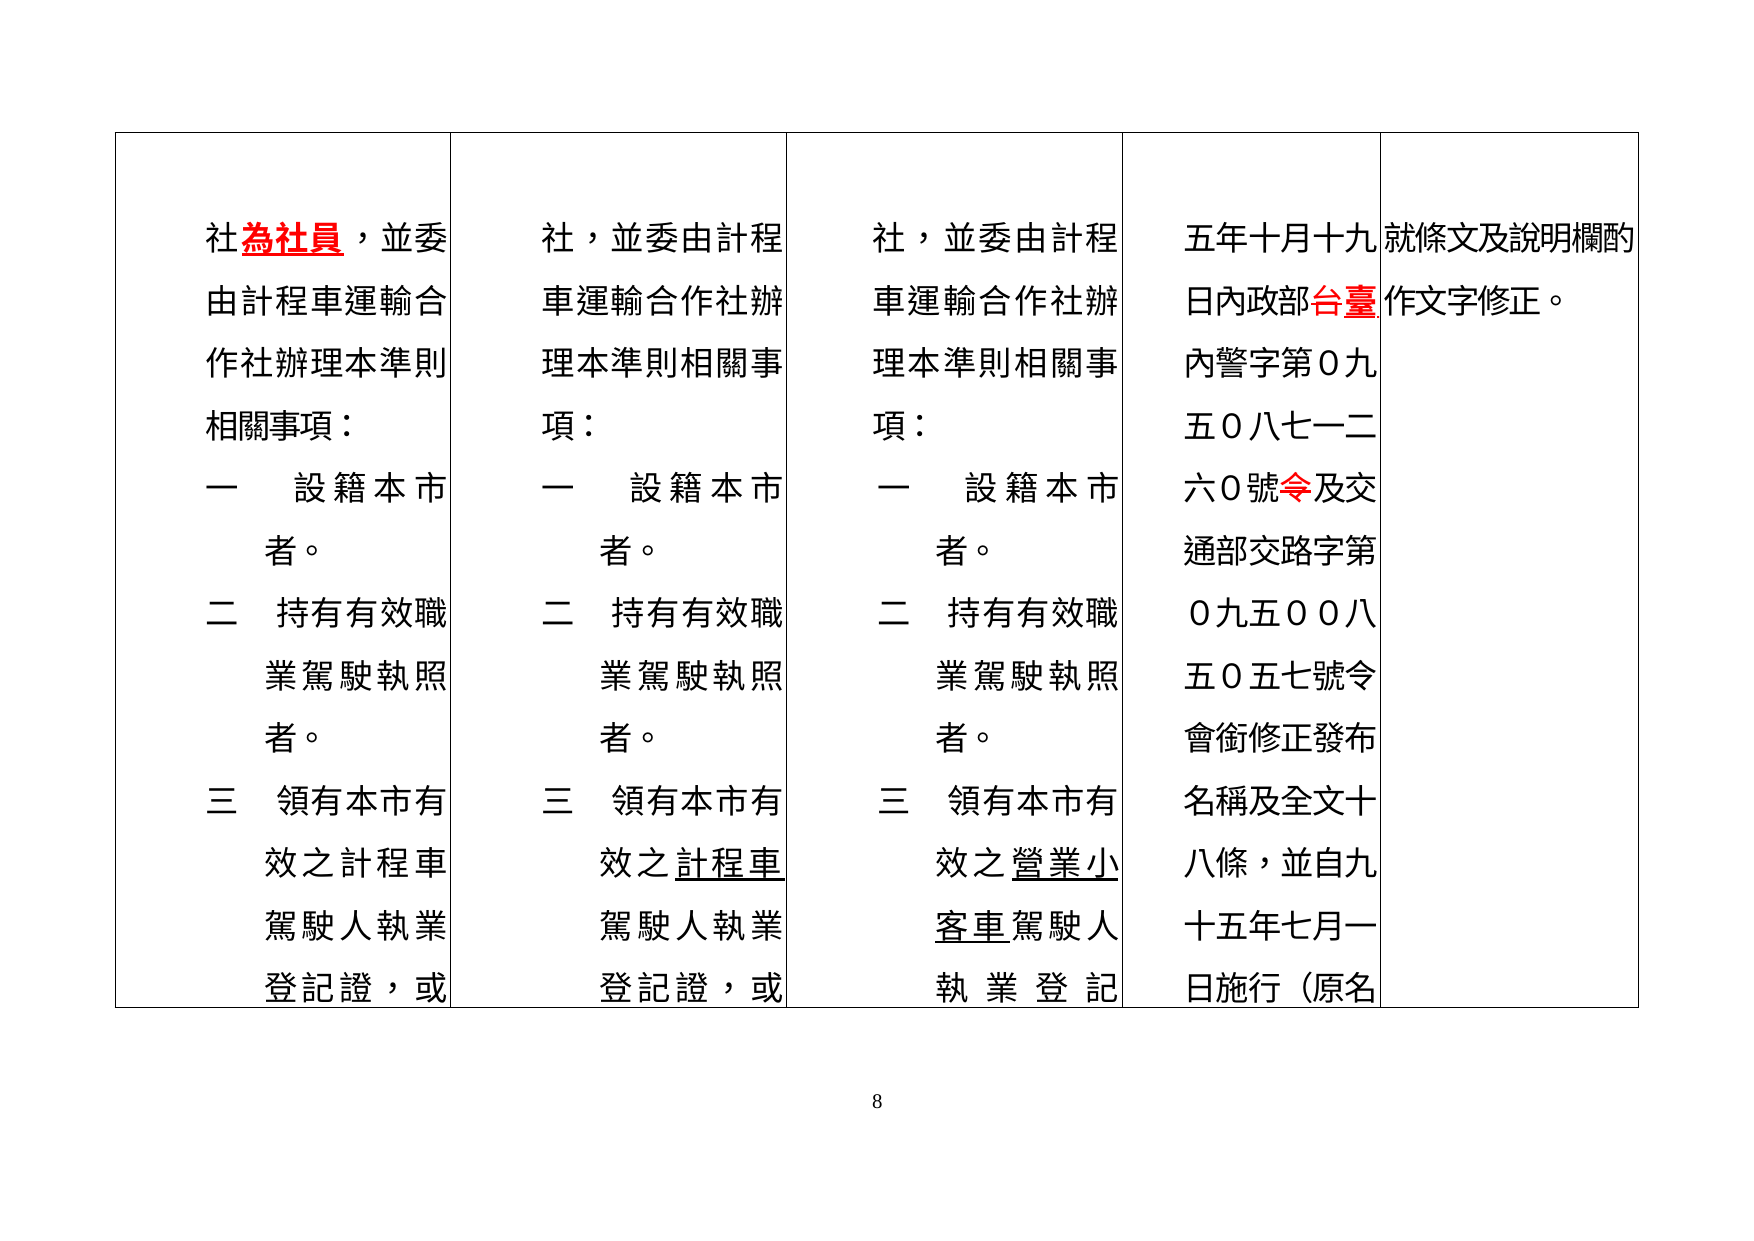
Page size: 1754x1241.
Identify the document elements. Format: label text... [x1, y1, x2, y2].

table_cell 五年十月十九日內政部台臺內警字第０九五０八七一二六０號令及交通部交路字第０九五００八五０五七號令會銜修正發布名稱及全文十八條，並自九十五年七月一日施行（原名 [1123, 133, 1380, 1007]
table_cell 社為社員，並委由計程車運輸合作社辦理本準則相關事項： 一 設籍本市者。 二 持有有效職業駕駛執照者。 三 領有本市有效之計程車駕駛人執業登記證，或 [116, 133, 450, 1007]
table_cell 就條文及說明欄酌作文字修正。 [1381, 133, 1638, 1007]
table_cell 社，並委由計程車運輸合作社辦理本準則相關事項： 一 設籍本市者。 二 持有有效職業駕駛執照者。 三 領有本市有效之計程車駕駛人執業登記證，或 [451, 133, 786, 1007]
table_cell 社，並委由計程車運輸合作社辦理本準則相關事項： 一 設籍本市者。 二 持有有效職業駕駛執照者。 三 領有本市有效之營業小客車駕駛人執業登記 [787, 133, 1122, 1007]
